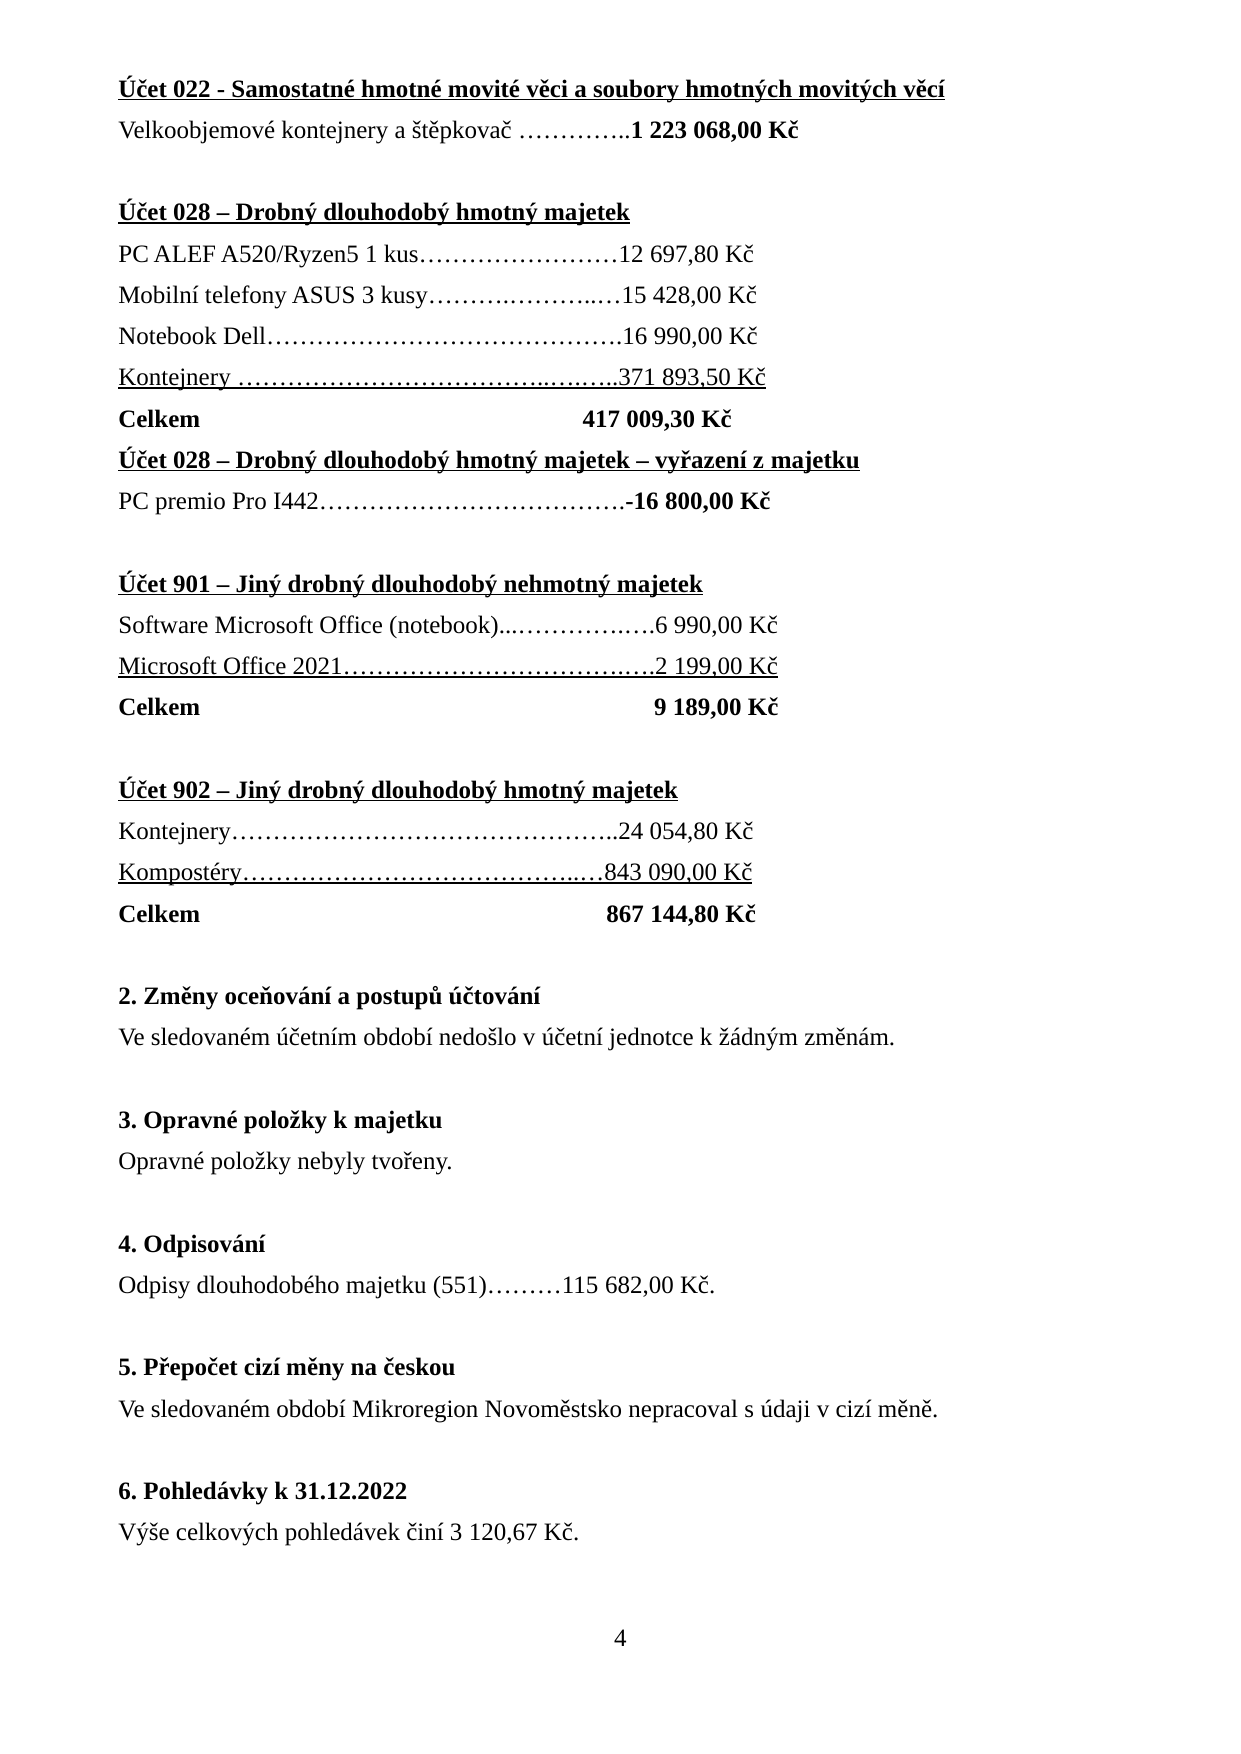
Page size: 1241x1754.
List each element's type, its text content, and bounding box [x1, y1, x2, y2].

text Celkem 9 189,00 Kč [118, 692, 1122, 721]
text Kontejnery………………………………………..24 054,80 Kč [118, 816, 1122, 845]
text Odpisy dlouhodobého majetku (551)………115 682,00 Kč. [118, 1270, 1122, 1299]
text 4. Odpisování [118, 1229, 1122, 1257]
text 6. Pohledávky k 31.12.2022 [118, 1476, 1122, 1505]
text Účet 022 - Samostatné hmotné movité věci a soubory hmotných movitých věcí [118, 74, 1122, 102]
text Celkem 417 009,30 Kč [118, 404, 1122, 432]
text 5. Přepočet cizí měny na českou [118, 1352, 1122, 1381]
text Účet 028 – Drobný dlouhodobý hmotný majetek – vyřazení z majetku [118, 445, 1122, 474]
text 2. Změny oceňování a postupů účtování [118, 981, 1122, 1010]
text Kontejnery ………………………………..….…..371 893,50 Kč [118, 362, 1122, 391]
text PC ALEF A520/Ryzen5 1 kus……………………12 697,80 Kč [118, 239, 1122, 267]
text Notebook Dell…………………………………….16 990,00 Kč [118, 321, 1122, 350]
text Výše celkových pohledávek činí 3 120,67 Kč. [118, 1517, 1122, 1546]
text Kompostéry…………………………………..…843 090,00 Kč [118, 857, 1122, 886]
text Účet 901 – Jiný drobný dlouhodobý nehmotný majetek [118, 569, 1122, 597]
text Mobilní telefony ASUS 3 kusy……….………..…15 428,00 Kč [118, 280, 1122, 309]
text Microsoft Office 2021…………………………….….2 199,00 Kč [118, 651, 1122, 680]
text Ve sledovaném účetním období nedošlo v účetní jednotce k žádným změnám. [118, 1022, 1122, 1051]
text 3. Opravné položky k majetku [118, 1105, 1122, 1134]
text Opravné položky nebyly tvořeny. [118, 1146, 1122, 1175]
text PC premio Pro I442……………………………….-16 800,00 Kč [118, 486, 1122, 515]
text Účet 902 – Jiný drobný dlouhodobý hmotný majetek [118, 775, 1122, 804]
text Ve sledovaném období Mikroregion Novoměstsko nepracoval s údaji v cizí měně. [118, 1394, 1122, 1422]
text Celkem 867 144,80 Kč [118, 899, 1122, 927]
text Účet 028 – Drobný dlouhodobý hmotný majetek [118, 197, 1122, 226]
text Software Microsoft Office (notebook)...………….….6 990,00 Kč [118, 610, 1122, 639]
text Velkoobjemové kontejnery a štěpkovač …………..1 223 068,00 Kč [118, 115, 1122, 144]
